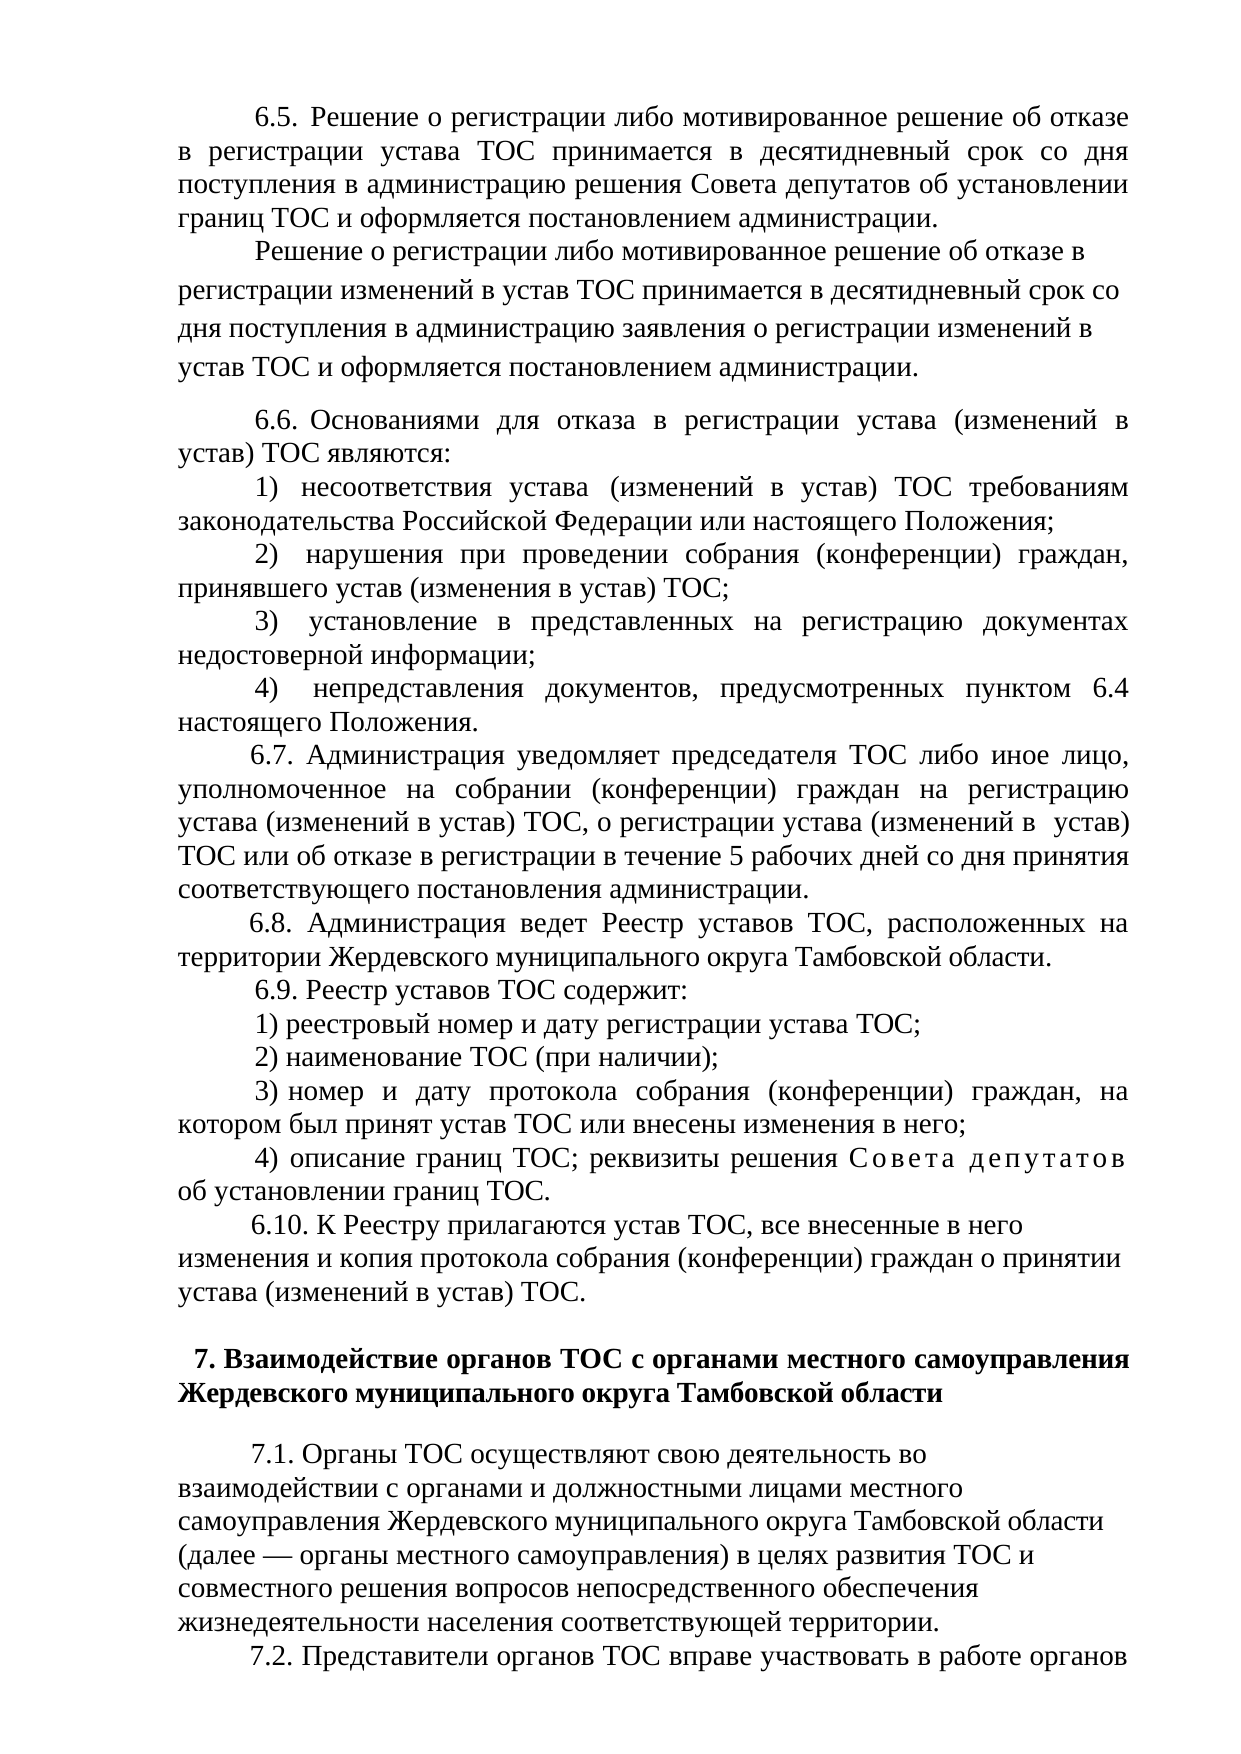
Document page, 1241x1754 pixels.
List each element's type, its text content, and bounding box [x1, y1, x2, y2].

list 7. Взаимодействие органов ТОС с органами местного самоуправления Жердевского муниципального округа Тамбовской области [178, 1341, 1130, 1408]
list 6.10. К Реестру прилагаются устав ТОС, все внесенные в него изменения и копия протокола собрания (конференции) граждан о принятии устава (изменений в устав) ТОС. [178, 1207, 1130, 1308]
list Основаниями для отказа в регистрации устава (изменений в устав) ТОС являются: [178, 402, 1129, 469]
list наименование ТОС (при наличии); [254, 1039, 1144, 1073]
list номер и дату протокола собрания (конференции) граждан, на котором был принят устав ТОС или внесены изменения в него; [178, 1073, 1129, 1140]
text об установлении границ ТОС. [177, 1173, 1144, 1207]
list 7.2. Представители органов ТОС вправе участвовать в работе органов [178, 1638, 1129, 1671]
list нарушения при проведении собрания (конференции) граждан, принявшего устав (изменения в устав) ТОС; [178, 536, 1129, 603]
list непредставления документов, предусмотренных пунктом 6.4 настоящего Положения. [178, 670, 1129, 737]
list несоответствия устава (изменений в устав) ТОС требованиям законодательства Российской Федерации или настоящего Положения; [178, 469, 1129, 536]
list 6.9. Реестр уставов ТОС содержит: [254, 972, 1144, 1006]
list описание границ ТОС; реквизиты решения Совета депутатов [254, 1140, 1144, 1173]
list 6.8. Администрация ведет Реестр уставов ТОС, расположенных на территории Жердевского муниципального округа Тамбовской области. [178, 905, 1129, 972]
list 6.7. Администрация уведомляет председателя ТОС либо иное лицо, уполномоченное на собрании (конференции) граждан на регистрацию устава (изменений в устав) ТОС, о регистрации устава (изменений в устав) ТОС или об отказе в регистрации в течение 5 рабочих дней со дня принятия соответствующего постановления администрации. [178, 737, 1130, 905]
list 7.1. Органы ТОС осуществляют свою деятельность во взаимодействии с органами и должностными лицами местного самоуправления Жердевского муниципального округа Тамбовской области (далее — органы местного самоуправления) в целях развития ТОС и совместного решения вопросов непосредственного обеспечения жизнедеятельности населения соответствующей территории. [178, 1436, 1130, 1638]
text Решение о регистрации либо мотивированное решение об отказе в регистрации изменений в устав ТОС принимается в десятидневный срок со дня поступления в администрацию заявления о регистрации изменений в устав ТОС и оформляется постановлением администрации. [178, 233, 1129, 382]
list Решение о регистрации либо мотивированное решение об отказе в регистрации устава ТОС принимается в десятидневный срок со дня поступления в администрацию решения Совета депутатов об установлении границ ТОС и оформляется постановлением администрации. [178, 99, 1130, 233]
list реестровый номер и дату регистрации устава ТОС; [254, 1006, 1144, 1039]
list установление в представленных на регистрацию документах недостоверной информации; [178, 603, 1129, 670]
